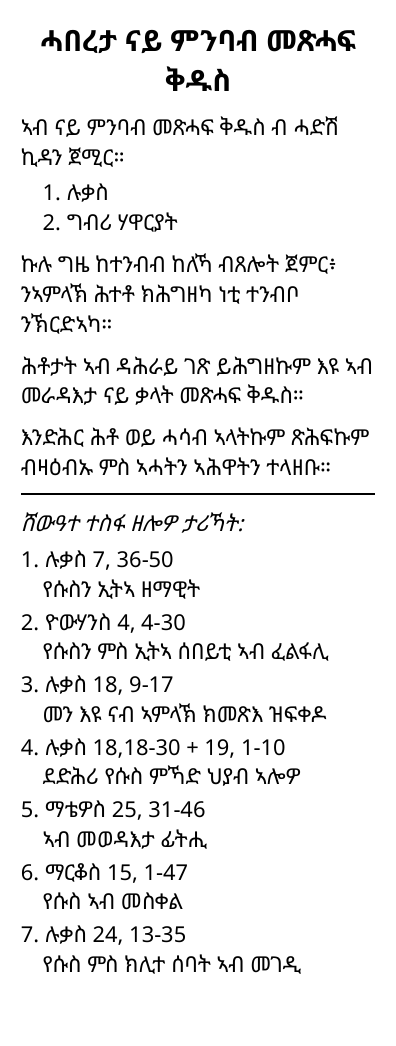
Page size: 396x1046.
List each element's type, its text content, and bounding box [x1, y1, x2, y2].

text ሕቶታት ኣብ ዳሕራይ ገጽ ይሕግዘኩም እዩ ኣብ መራዳእታ ናይ ቃላት መጽሓፍ ቅዱስ። [21, 351, 375, 410]
text 1. ሉቃስ [42, 177, 375, 207]
text 3. ሉቃስ 18, 9-17 [21, 669, 375, 699]
text ኩሉ ግዜ ከተንብብ ከለኻ ብጸሎት ጀምር፥ ንኣምላኽ ሕተቶ ክሕግዘካ ነቲ ተንብቦ ንኽርድኣካ። [21, 249, 375, 339]
text ኣብ መወዳእታ ፊትሒ [42, 824, 375, 853]
text 6. ማርቆስ 15, 1-47 [21, 856, 375, 886]
text 7. ሉቃስ 24, 13-35 [21, 919, 375, 949]
text የሱስን ኢትኣ ዘማዊት [42, 574, 375, 603]
text 2. ዮውሃንስ 4, 4-30 [21, 606, 375, 636]
text 2. ግብሪ ሃዋርያት [42, 207, 375, 237]
text ደድሕሪ የሱስ ምኻድ ህያብ ኣሎዎ [42, 761, 375, 791]
text ኣብ ናይ ምንባብ መጽሓፍ ቅዱስ ብ ሓድሽ ኪዳን ጀሚር። [21, 112, 375, 171]
text መን እዩ ናብ ኣምላኽ ክመጽእ ዝፍቀዶ [42, 699, 375, 728]
subtitle ሓበረታ ናይ ምንባብ መጽሓፍ ቅዱስ [21, 21, 375, 100]
text 1. ሉቃስ 7, 36-50 [21, 544, 375, 574]
text 5. ማቴዎስ 25, 31-46 [21, 794, 375, 824]
text እንድሕር ሕቶ ወይ ሓሳብ ኣላትኩም ጽሕፍኩም ብዛዕብኡ ምስ ኣሓትን ኣሕዋትን ተላዘቡ። [21, 422, 375, 482]
text ሸውዓተ ተስፋ ዘሎዎ ታሪኻት: [21, 508, 375, 538]
text የሱስ ምስ ክሊተ ሰባት ኣብ መገዲ [42, 949, 375, 978]
text የሱስን ምስ ኢትኣ ሰበይቲ ኣብ ፈልፋሊ [42, 636, 375, 666]
text 4. ሉቃስ 18,18-30 + 19, 1-10 [21, 731, 375, 761]
text የሱስ ኣብ መስቀል [42, 886, 375, 916]
